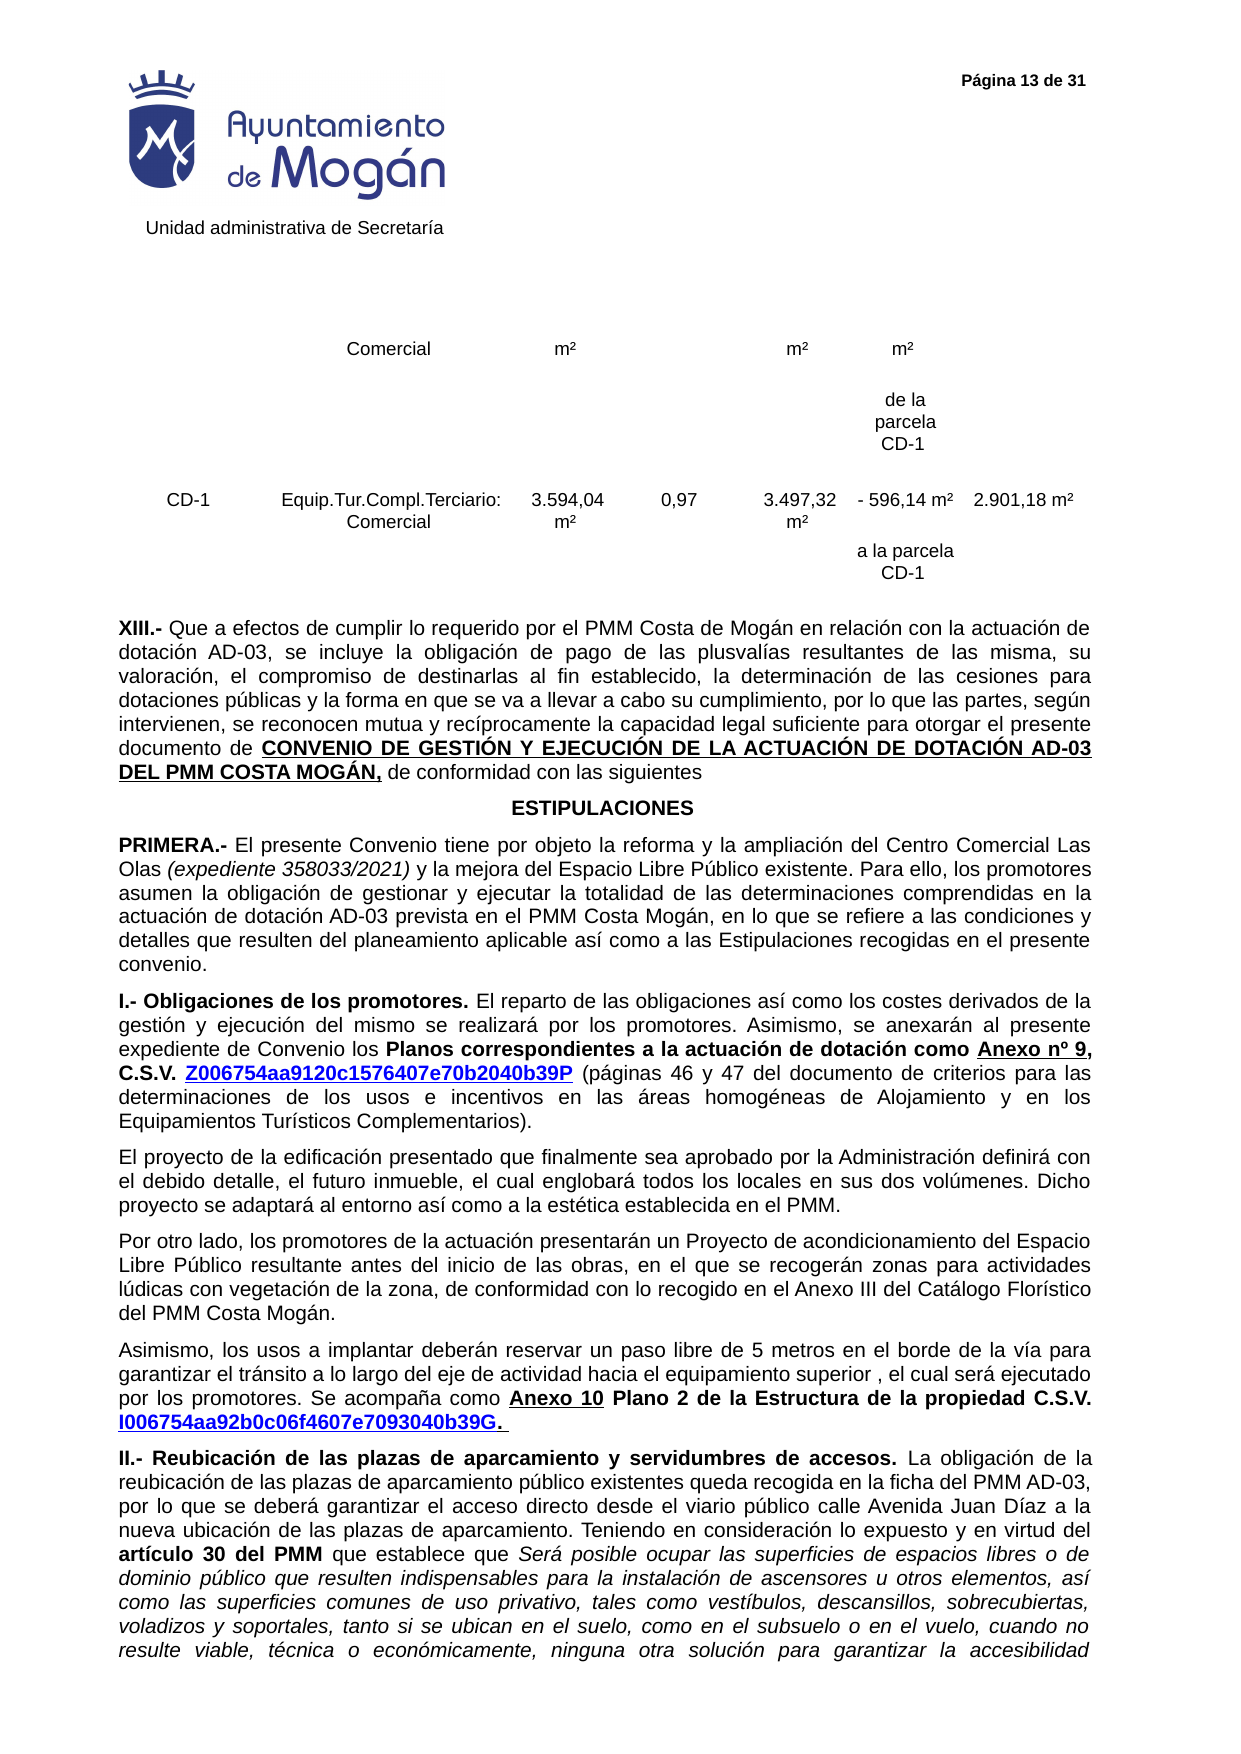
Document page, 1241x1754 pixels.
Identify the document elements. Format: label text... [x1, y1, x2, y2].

table_cell 0,97 [616, 486, 747, 616]
text Por otro lado, los promotores de la actuación presentarán un Proyecto de acondicionamiento del Espacio Libre Público resultante antes del inicio de las obras, en el que se recogerán zonas para actividades lúdicas con vegetación de la zona, de conformidad con lo recogido en el Anexo III del Catálogo Florístico del PMM Costa Mogán. [118, 1229, 1092, 1325]
picture [128, 70, 445, 206]
table_cell m² [519, 335, 616, 486]
table_cell 2.901,18 m² [958, 486, 1093, 616]
table_cell 3.594,04 m² [519, 486, 616, 616]
table_cell - 596,14 m² a la parcela CD-1 [852, 486, 958, 616]
text PRIMERA.- El presente Convenio tiene por objeto la reforma y la ampliación del Centro Comercial Las Olas (expediente 358033/2021) y la mejora del Espacio Libre Público existente. Para ello, los promotores asumen la obligación de gestionar y ejecutar la totalidad de las determinaciones comprendidas en la actuación de dotación AD-03 prevista en el PMM Costa Mogán, en lo que se refiere a las condiciones y detalles que resulten del planeamiento aplicable así como a las Estipulaciones recogidas en el presente convenio. [118, 832, 1092, 976]
text ESTIPULACIONES [118, 796, 1092, 820]
text Asimismo, los usos a implantar deberán reservar un paso libre de 5 metros en el borde de la vía para garantizar el tránsito a lo largo del eje de actividad hacia el equipamiento superior , el cual será ejecutado por los promotores. Se acompaña como Anexo 10 Plano 2 de la Estructura de la propiedad C.S.V. I006754aa92b0c06f4607e7093040b39G. [118, 1338, 1092, 1433]
text I.- Obligaciones de los promotores. El reparto de las obligaciones así como los costes derivados de la gestión y ejecución del mismo se realizará por los promotores. Asimismo, se anexarán al presente expediente de Convenio los Planos correspondientes a la actuación de dotación como Anexo nº 9, C.S.V. Z006754aa9120c1576407e70b2040b39P (páginas 46 y 47 del documento de criterios para las determinaciones de los usos e incentivos en las áreas homogéneas de Alojamiento y en los Equipamientos Turísticos Complementarios). [118, 989, 1092, 1132]
table_cell m² de la parcela CD-1 [852, 335, 958, 486]
table_cell [958, 335, 1093, 486]
table_cell 3.497,32 m² [747, 486, 852, 616]
table_cell CD-1 [118, 486, 263, 616]
table_cell m² [747, 335, 852, 486]
table_cell Equip.Tur.Compl.Terciario: Comercial [263, 486, 519, 616]
text El proyecto de la edificación presentado que finalmente sea aprobado por la Administración definirá con el debido detalle, el futuro inmueble, el cual englobará todos los locales en sus dos volúmenes. Dicho proyecto se adaptará al entorno así como a la estética establecida en el PMM. [118, 1145, 1092, 1217]
table_cell Comercial [263, 335, 519, 486]
table_cell [616, 335, 747, 486]
text XIII.- Que a efectos de cumplir lo requerido por el PMM Costa de Mogán en relación con la actuación de dotación AD-03, se incluye la obligación de pago de las plusvalías resultantes de las misma, su valoración, el compromiso de destinarlas al fin establecido, la determinación de las cesiones para dotaciones públicas y la forma en que se va a llevar a cabo su cumplimiento, por lo que las partes, según intervienen, se reconocen mutua y recíprocamente la capacidad legal suficiente para otorgar el presente documento de CONVENIO DE GESTIÓN Y EJECUCIÓN DE LA ACTUACIÓN DE DOTACIÓN AD-03 DEL PMM COSTA MOGÁN, de conformidad con las siguientes [118, 616, 1092, 783]
text II.- Reubicación de las plazas de aparcamiento y servidumbres de accesos. La obligación de la reubicación de las plazas de aparcamiento público existentes queda recogida en la ficha del PMM AD-03, por lo que se deberá garantizar el acceso directo desde el viario público calle Avenida Juan Díaz a la nueva ubicación de las plazas de aparcamiento. Teniendo en consideración lo expuesto y en virtud del artículo 30 del PMM que establece que Será posible ocupar las superficies de espacios libres o de dominio público que resulten indispensables para la instalación de ascensores u otros elementos, así como las superficies comunes de uso privativo, tales como vestíbulos, descansillos, sobrecubiertas, voladizos y soportales, tanto si se ubican en el suelo, como en el subsuelo o en el vuelo, cuando no resulte viable, técnica o económicamente, ninguna otra solución para garantizar la accesibilidad [118, 1446, 1092, 1662]
table_cell [118, 335, 263, 486]
